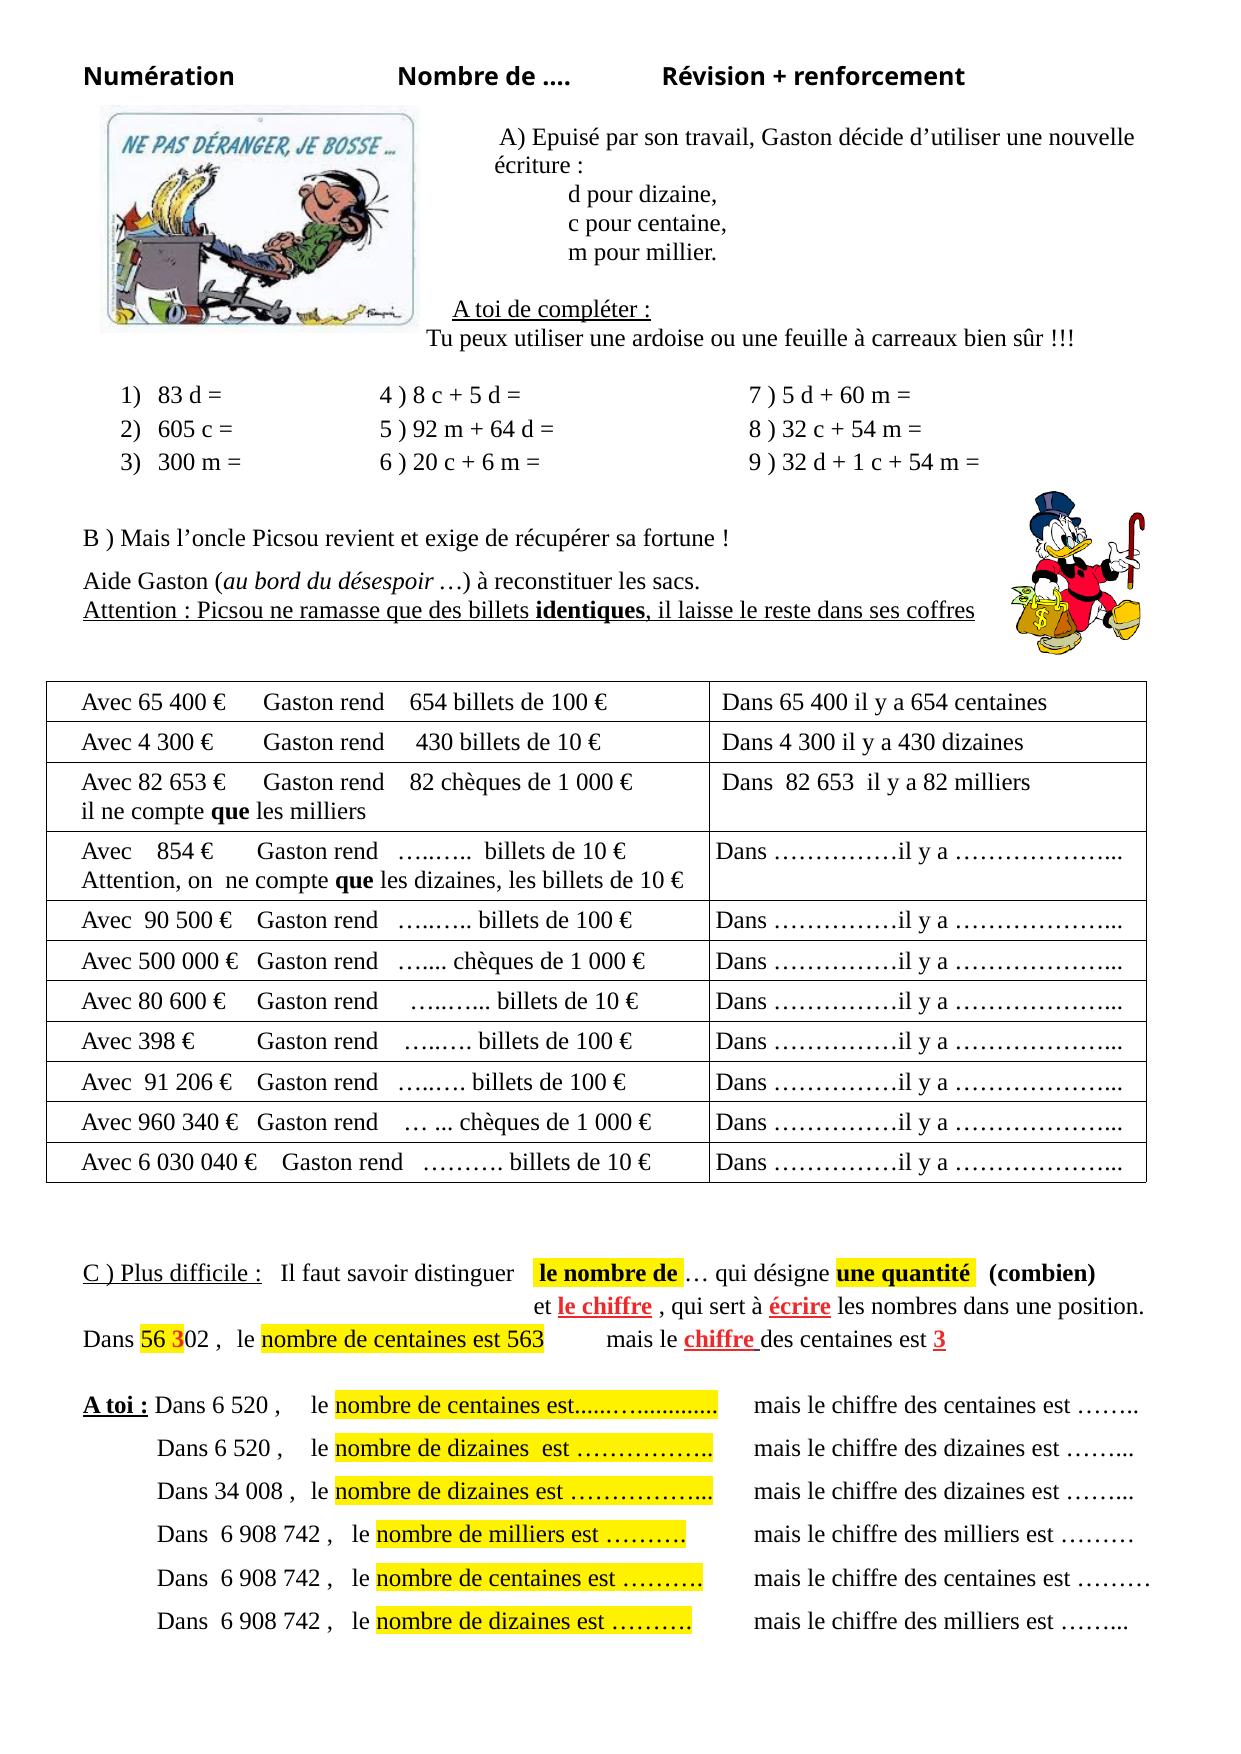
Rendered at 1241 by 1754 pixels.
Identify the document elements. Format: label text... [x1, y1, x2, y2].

text Dans 6 908 742 , le nombre de dizaines est ………. mais le chiffre des milliers est ……... [157, 1606, 1175, 1634]
text Aide Gaston (au bord du désespoir …) à reconstituer les sacs. [83, 566, 993, 595]
text Dans 6 520 , le nombre de dizaines est …………….. mais le chiffre des dizaines est ……... [157, 1433, 1175, 1462]
table_cell Avec 91 206 € Gaston rend …..…. billets de 100 € [47, 1062, 709, 1101]
table_cell Dans ……………il y a ………………... [710, 1143, 1146, 1182]
table_header Avec 65 400 € Gaston rend 654 billets de 100 € [47, 682, 709, 721]
list 83 d = 4 ) 8 c + 5 d = 7 ) 5 d + 60 m = [120, 381, 1175, 409]
table_cell Avec 854 € Gaston rend …..….. billets de 10 € Attention, on ne compte que les dizaines, les billets de 10 € [47, 832, 709, 900]
text [83, 294, 99, 323]
table_cell Dans ……………il y a ………………... [710, 901, 1146, 940]
text Dans 34 008 , le nombre de dizaines est ……………... mais le chiffre des dizaines est ……... [157, 1476, 1175, 1505]
table_cell Avec 960 340 € Gaston rend … ... chèques de 1 000 € [47, 1102, 709, 1142]
table_cell Avec 6 030 040 € Gaston rend ………. billets de 10 € [47, 1143, 709, 1182]
text B ) Mais l’oncle Picsou revient et exige de récupérer sa fortune ! [83, 523, 993, 552]
table_cell Dans ……………il y a ………………... [710, 1102, 1146, 1142]
table_cell Avec 80 600 € Gaston rend …..…... billets de 10 € [47, 981, 709, 1021]
text Dans 6 908 742 , le nombre de centaines est ………. mais le chiffre des centaines est ……… [157, 1563, 1175, 1591]
text A toi : Dans 6 520 , le nombre de centaines est......…............. mais le chiffre des centaines est …….. [83, 1390, 1175, 1419]
text m pour millier. [421, 237, 1175, 266]
text A toi de compléter : [421, 294, 1175, 323]
text d pour dizaine, [421, 179, 1175, 208]
text Dans 56 302 , le nombre de centaines est 563 mais le chiffre des centaines est 3 [83, 1324, 1175, 1353]
list 300 m = 6 ) 20 c + 6 m = 9 ) 32 d + 1 c + 54 m = [120, 447, 1175, 475]
list 605 c = 5 ) 92 m + 64 d = 8 ) 32 c + 54 m = [120, 414, 1175, 442]
picture [99, 105, 421, 333]
table_cell Dans ……………il y a ………………... [710, 832, 1146, 900]
table_cell Dans ……………il y a ………………... [710, 941, 1146, 980]
picture [993, 491, 1159, 656]
table_cell Avec 500 000 € Gaston rend ….... chèques de 1 000 € [47, 941, 709, 980]
text Tu peux utiliser une ardoise ou une feuille à carreaux bien sûr !!! [83, 323, 1175, 352]
table_cell Dans ……………il y a ………………... [710, 981, 1146, 1021]
table_header Dans 65 400 il y a 654 centaines [710, 682, 1146, 721]
table_cell Avec 90 500 € Gaston rend …..….. billets de 100 € [47, 901, 709, 940]
text et le chiffre , qui sert à écrire les nombres dans une position. [83, 1291, 1175, 1320]
text Attention : Picsou ne ramasse que des billets identiques, il laisse le reste dans ses coffres [83, 595, 993, 623]
table_cell Dans 82 653 il y a 82 milliers [710, 763, 1146, 831]
table_cell Avec 4 300 € Gaston rend 430 billets de 10 € [47, 722, 709, 762]
text A) Epuisé par son travail, Gaston décide d’utiliser une nouvelle écriture : [421, 122, 1175, 179]
table_cell Avec 82 653 € Gaston rend 82 chèques de 1 000 € il ne compte que les milliers [47, 763, 709, 831]
table_cell Dans 4 300 il y a 430 dizaines [710, 722, 1146, 762]
table_cell Dans ……………il y a ………………... [710, 1022, 1146, 1061]
text Dans 6 908 742 , le nombre de milliers est ………. mais le chiffre des milliers est ……… [157, 1519, 1175, 1548]
text c pour centaine, [421, 208, 1175, 237]
text Numération Nombre de …. Révision + renforcement [83, 59, 1175, 93]
table_cell Dans ……………il y a ………………... [710, 1062, 1146, 1101]
table_cell Avec 398 € Gaston rend …..…. billets de 100 € [47, 1022, 709, 1061]
text C ) Plus difficile : Il faut savoir distinguer le nombre de … qui désigne une quantité (combien) [83, 1258, 1175, 1287]
